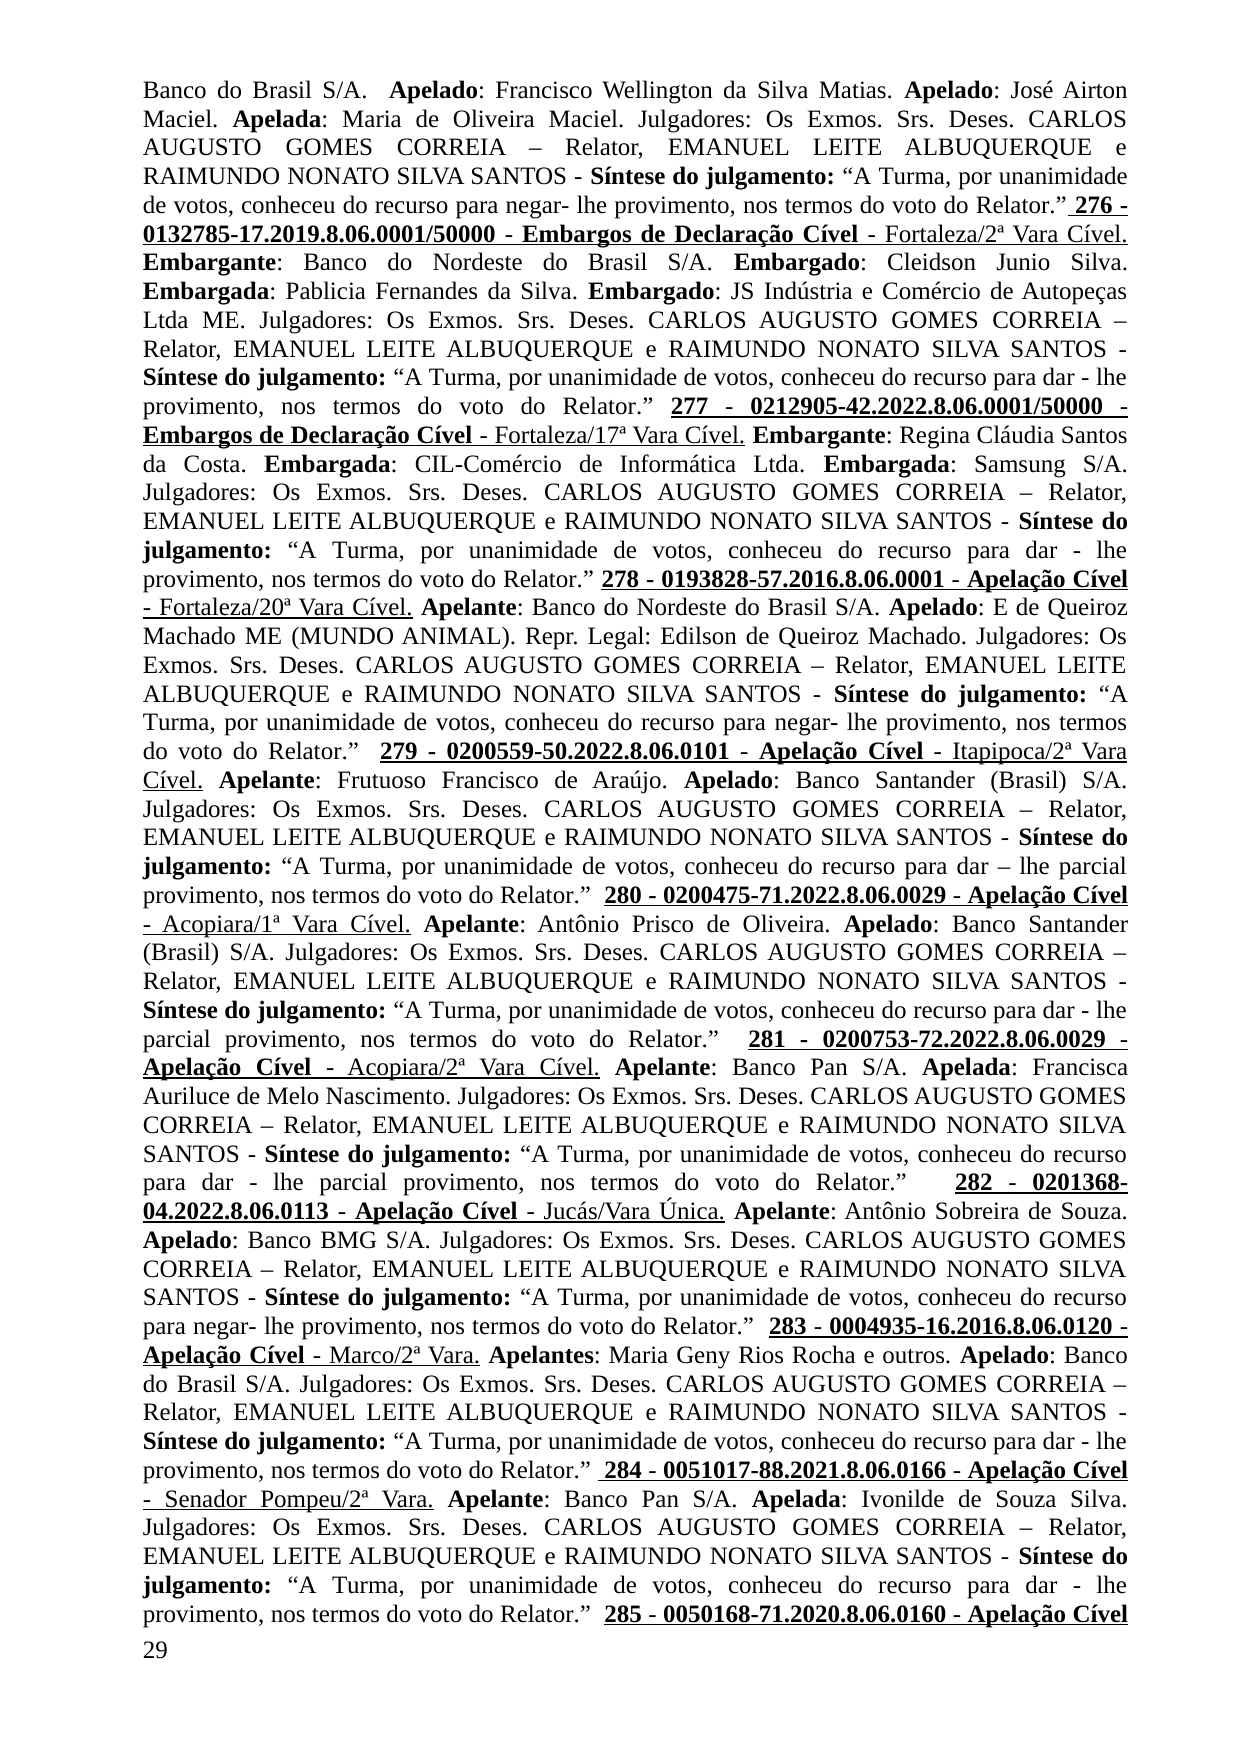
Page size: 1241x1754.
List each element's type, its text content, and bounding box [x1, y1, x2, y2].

text Banco do Brasil S/A. Apelado: Francisco Wellington da Silva Matias. Apelado: José Airton Maciel. Apelada: Maria de Oliveira Maciel. Julgadores: Os Exmos. Srs. Deses. CARLOS AUGUSTO GOMES CORREIA – Relator, EMANUEL LEITE ALBUQUERQUE e RAIMUNDO NONATO SILVA SANTOS - Síntese do julgamento: “A Turma, por unanimidade de votos, conheceu do recurso para negar- lhe provimento, nos termos do voto do Relator.” 276 - 0132785-17.2019.8.06.0001/50000 - Embargos de Declaração Cível - Fortaleza/2ª Vara Cível. [143, 75, 1128, 244]
text Embargante: Banco do Nordeste do Brasil S/A. Embargado: Cleidson Junio Silva. Embargada: Pablicia Fernandes da Silva. Embargado: JS Indústria e Comércio de Autopeças Ltda ME. Julgadores: Os Exmos. Srs. Deses. CARLOS AUGUSTO GOMES CORREIA – Relator, EMANUEL LEITE ALBUQUERQUE e RAIMUNDO NONATO SILVA SANTOS - Síntese do julgamento: “A Turma, por unanimidade de votos, conheceu do recurso para dar - lhe provimento, nos termos do voto do Relator.” 277 - 0212905-42.2022.8.06.0001/50000 - Embargos de Declaração Cível - Fortaleza/17ª Vara Cível. Embargante: Regina Cláudia Santos da Costa. Embargada: CIL-Comércio de Informática Ltda. Embargada: Samsung S/A. Julgadores: Os Exmos. Srs. Deses. CARLOS AUGUSTO GOMES CORREIA – Relator, EMANUEL LEITE ALBUQUERQUE e RAIMUNDO NONATO SILVA SANTOS - Síntese do julgamento: “A Turma, por unanimidade de votos, conheceu do recurso para dar - lhe provimento, nos termos do voto do Relator.” 278 - 0193828-57.2016.8.06.0001 - Apelação Cível - Fortaleza/20ª Vara Cível. Apelante: Banco do Nordeste do Brasil S/A. Apelado: E de Queiroz Machado ME (MUNDO ANIMAL). Repr. Legal: Edilson de Queiroz Machado. Julgadores: Os Exmos. Srs. Deses. CARLOS AUGUSTO GOMES CORREIA – Relator, EMANUEL LEITE ALBUQUERQUE e RAIMUNDO NONATO SILVA SANTOS - Síntese do julgamento: “A Turma, por unanimidade de votos, conheceu do recurso para negar- lhe provimento, nos termos do voto do Relator.” 279 - 0200559-50.2022.8.06.0101 - Apelação Cível - Itapipoca/2ª Vara Cível. Apelante: Frutuoso Francisco de Araújo. Apelado: Banco Santander (Brasil) S/A. Julgadores: Os Exmos. Srs. Deses. CARLOS AUGUSTO GOMES CORREIA – Relator, EMANUEL LEITE ALBUQUERQUE e RAIMUNDO NONATO SILVA SANTOS - Síntese do julgamento: “A Turma, por unanimidade de votos, conheceu do recurso para dar – lhe parcial provimento, nos termos do voto do Relator.” 280 - 0200475-71.2022.8.06.0029 - Apelação Cível - Acopiara/1ª Vara Cível. Apelante: Antônio Prisco de Oliveira. Apelado: Banco Santander (Brasil) S/A. Julgadores: Os Exmos. Srs. Deses. CARLOS AUGUSTO GOMES CORREIA – Relator, EMANUEL LEITE ALBUQUERQUE e RAIMUNDO NONATO SILVA SANTOS - Síntese do julgamento: “A Turma, por unanimidade de votos, conheceu do recurso para dar - lhe parcial provimento, nos termos do voto do Relator.” 281 - 0200753-72.2022.8.06.0029 - Apelação Cível - Acopiara/2ª Vara Cível. Apelante: Banco Pan S/A. Apelada: Francisca Auriluce de Melo Nascimento. Julgadores: Os Exmos. Srs. Deses. CARLOS AUGUSTO GOMES CORREIA – Relator, EMANUEL LEITE ALBUQUERQUE e RAIMUNDO NONATO SILVA SANTOS - Síntese do julgamento: “A Turma, por unanimidade de votos, conheceu do recurso para dar - lhe parcial provimento, nos termos do voto do Relator.” 282 - 0201368-04.2022.8.06.0113 - Apelação Cível - Jucás/Vara Única. Apelante: Antônio Sobreira de Souza. Apelado: Banco BMG S/A. Julgadores: Os Exmos. Srs. Deses. CARLOS AUGUSTO GOMES CORREIA – Relator, EMANUEL LEITE ALBUQUERQUE e RAIMUNDO NONATO SILVA SANTOS - Síntese do julgamento: “A Turma, por unanimidade de votos, conheceu do recurso para negar- lhe provimento, nos termos do voto do Relator.” 283 - 0004935-16.2016.8.06.0120 - Apelação Cível - Marco/2ª Vara. Apelantes: Maria Geny Rios Rocha e outros. Apelado: Banco do Brasil S/A. Julgadores: Os Exmos. Srs. Deses. CARLOS AUGUSTO GOMES CORREIA – Relator, EMANUEL LEITE ALBUQUERQUE e RAIMUNDO NONATO SILVA SANTOS - Síntese do julgamento: “A Turma, por unanimidade de votos, conheceu do recurso para dar - lhe provimento, nos termos do voto do Relator.” 284 - 0051017-88.2021.8.06.0166 - Apelação Cível - Senador Pompeu/2ª Vara. Apelante: Banco Pan S/A. Apelada: Ivonilde de Souza Silva. Julgadores: Os Exmos. Srs. Deses. CARLOS AUGUSTO GOMES CORREIA – Relator, EMANUEL LEITE ALBUQUERQUE e RAIMUNDO NONATO SILVA SANTOS - Síntese do julgamento: “A Turma, por unanimidade de votos, conheceu do recurso para dar - lhe provimento, nos termos do voto do Relator.” 285 - 0050168-71.2020.8.06.0160 - Apelação Cível [143, 245, 1128, 1627]
